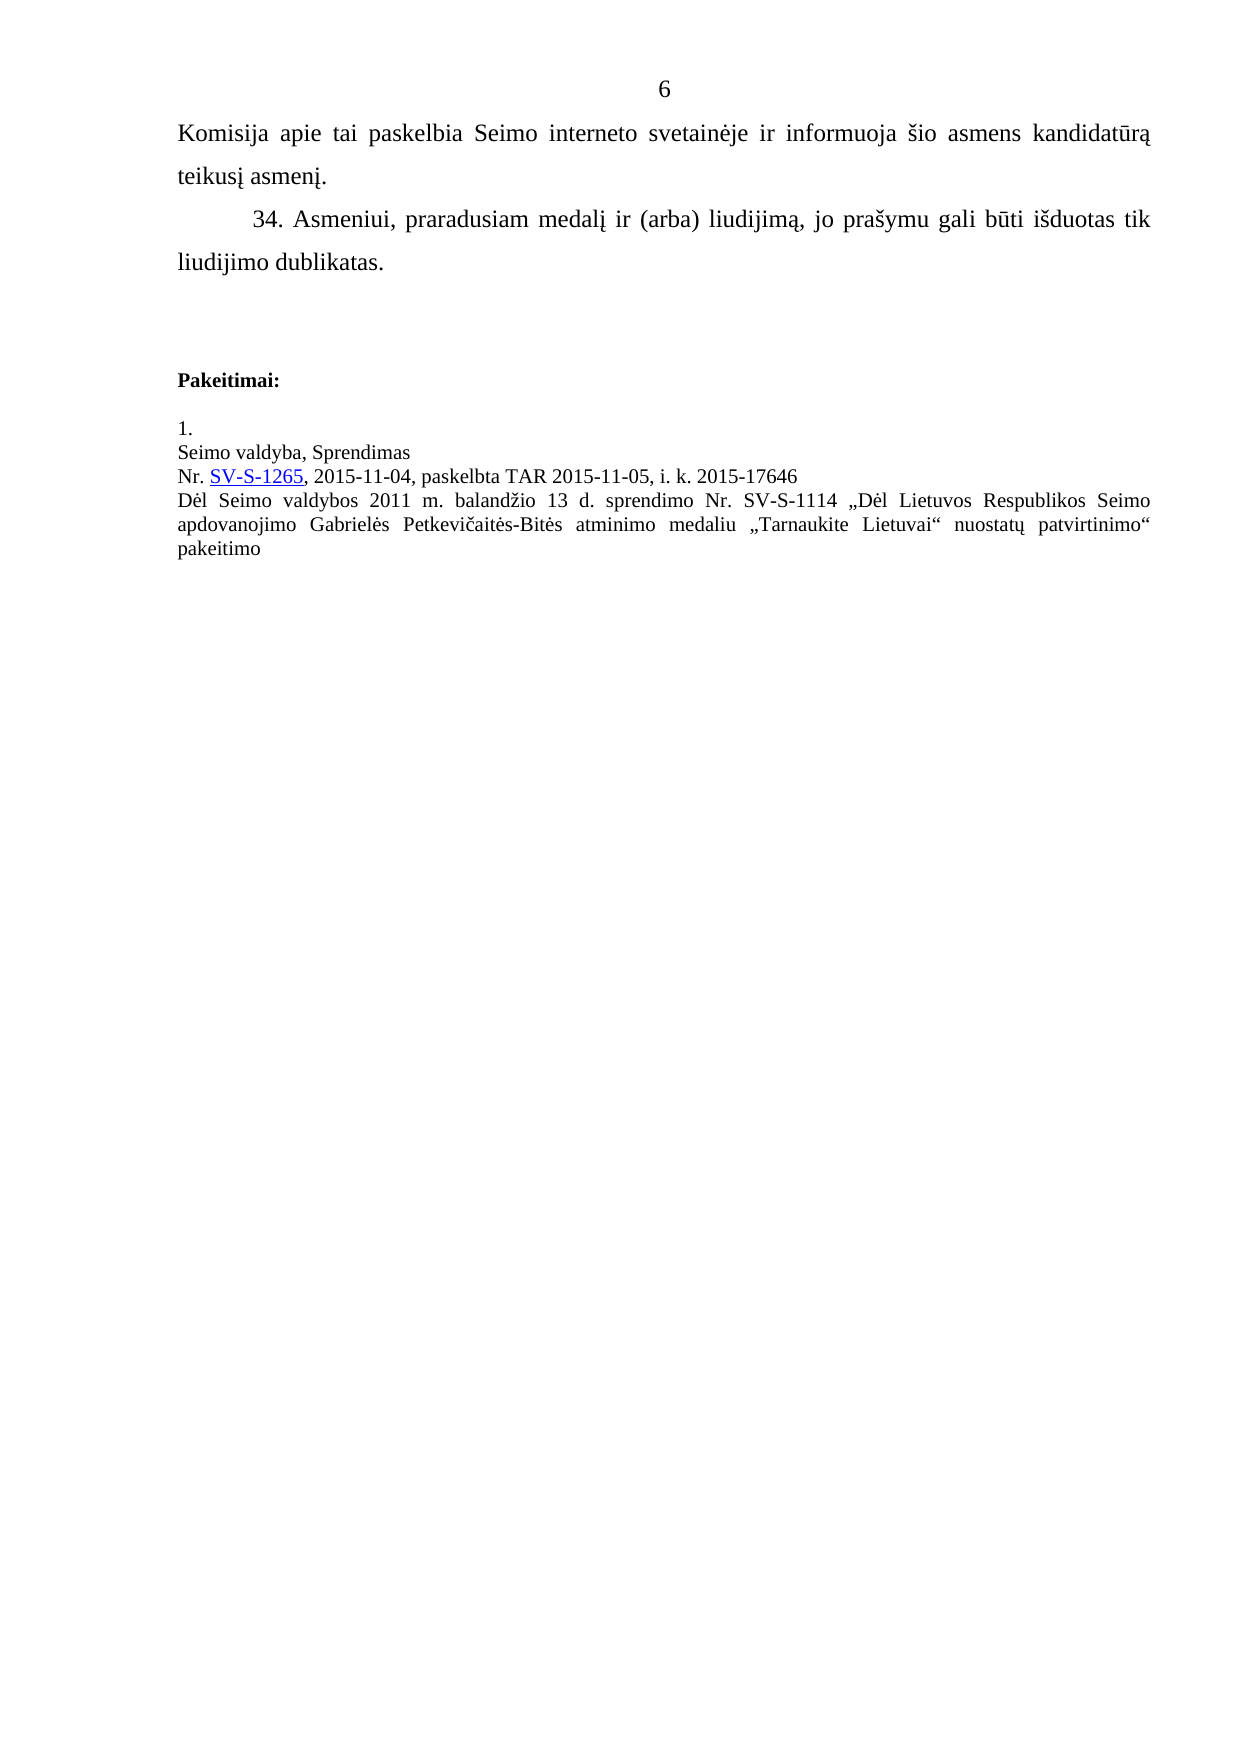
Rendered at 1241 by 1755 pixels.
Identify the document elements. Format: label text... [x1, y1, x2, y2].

text Nr. SV-S-1265, 2015-11-04, paskelbta TAR 2015-11-05, i. k. 2015-17646 [177, 464, 1152, 488]
text Dėl Seimo valdybos 2011 m. balandžio 13 d. sprendimo Nr. SV-S-1114 „Dėl Lietuvos Respublikos Seimo apdovanojimo Gabrielės Petkevičaitės-Bitės atminimo medaliu „Tarnaukite Lietuvai“ nuostatų patvirtinimo“ pakeitimo [177, 488, 1152, 560]
text 1. [177, 416, 1152, 440]
text 34. Asmeniui, praradusiam medalį ir (arba) liudijimą, jo prašymu gali būti išduotas tik liudijimo dublikatas. [177, 204, 1152, 276]
text Seimo valdyba, Sprendimas [177, 440, 1152, 464]
text Komisija apie tai paskelbia Seimo interneto svetainėje ir informuoja šio asmens kandidatūrą teikusį asmenį. [177, 118, 1152, 190]
text Pakeitimai: [177, 367, 1152, 392]
